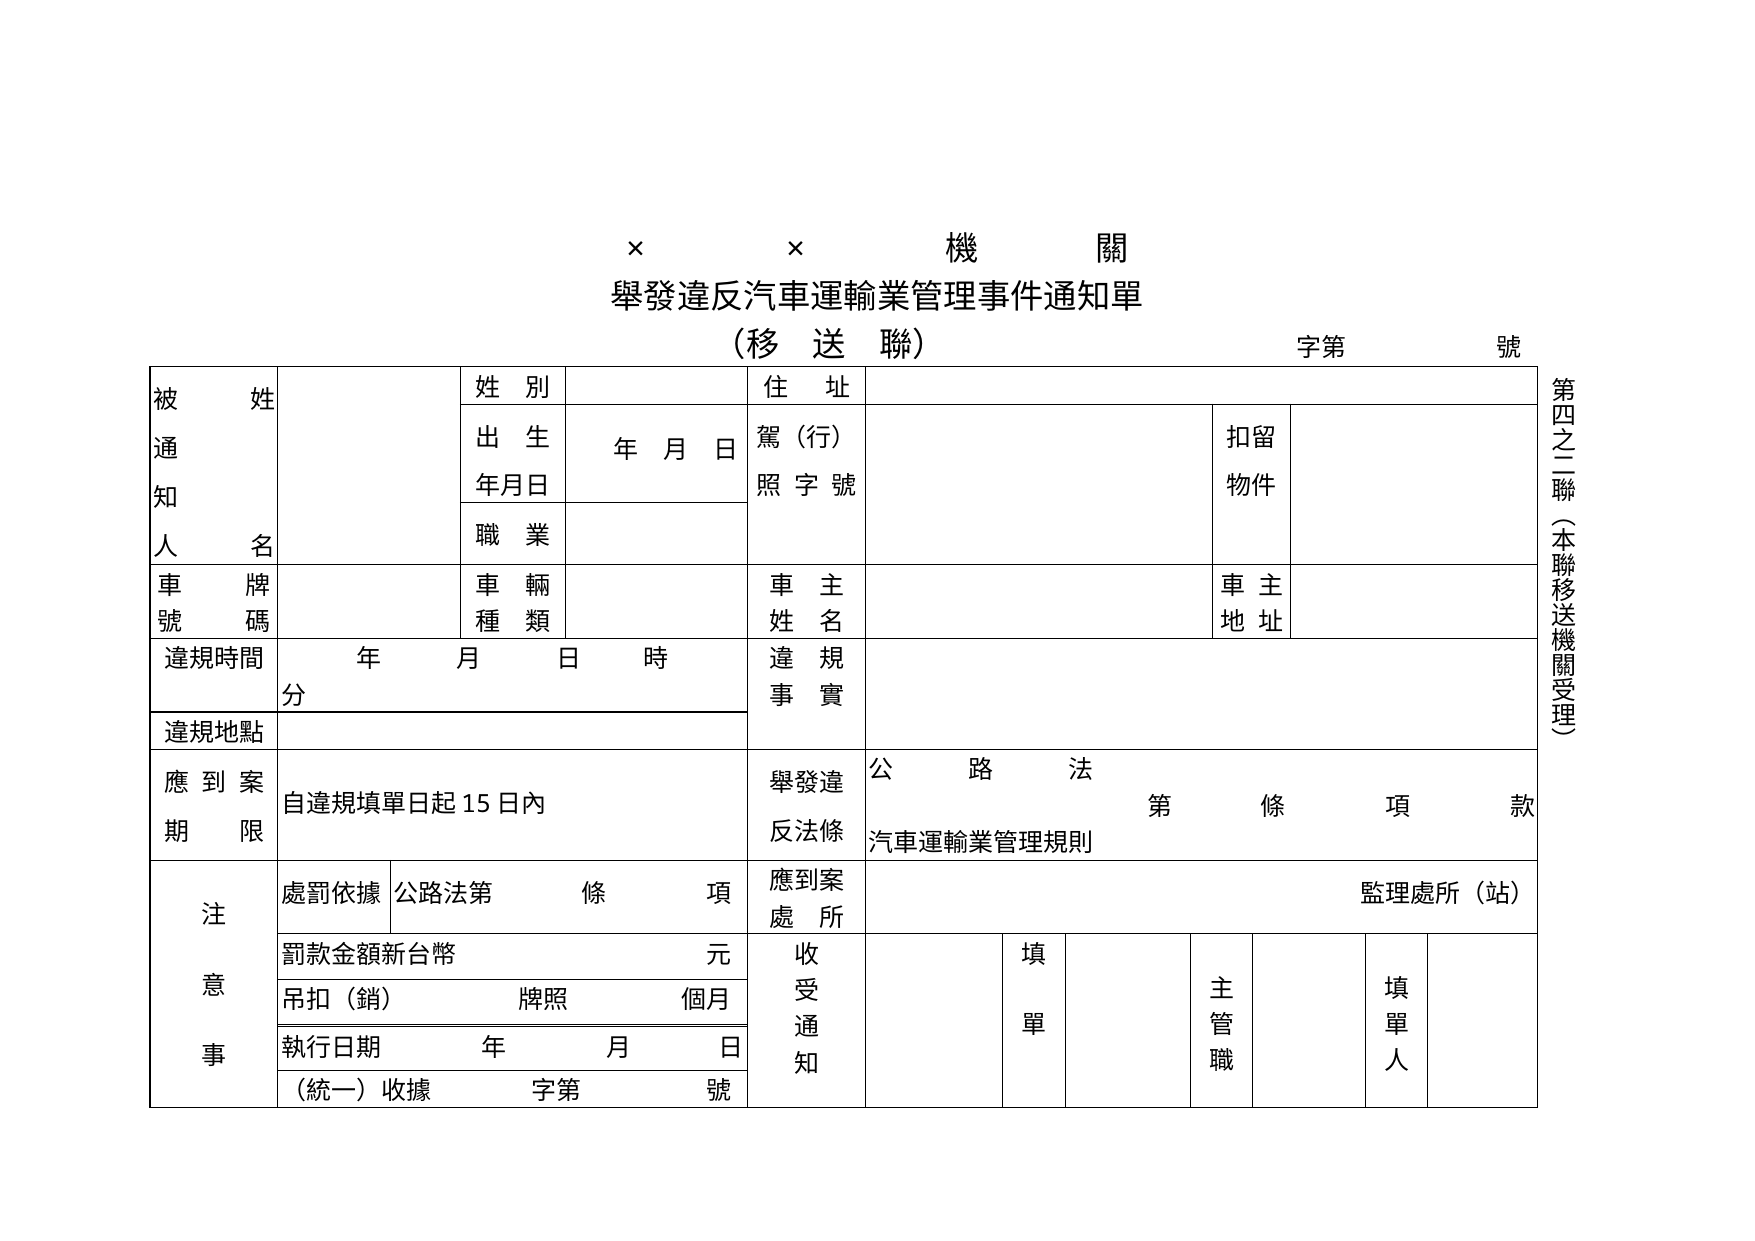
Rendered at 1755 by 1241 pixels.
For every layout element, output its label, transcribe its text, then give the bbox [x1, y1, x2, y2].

table_cell 違規時間 [151, 639, 277, 711]
table_cell [1428, 934, 1537, 1107]
table_header [866, 367, 1537, 403]
table_cell 罰款金額新台幣 元 [278, 934, 747, 979]
table_cell 車 主 姓 名 [748, 565, 865, 638]
table_cell 違 規 事 實 [748, 639, 865, 749]
table_cell 公路法第 條 項 [391, 861, 747, 933]
table_cell 公 路 法 第 條 項 款 汽車運輸業管理規則 [866, 750, 1537, 860]
text 舉發違反汽車運輸業管理事件通知單 [150, 270, 1604, 318]
table_cell 主 管 職 名 章 [1191, 934, 1252, 1107]
table_cell [866, 405, 1212, 564]
table_cell [278, 713, 747, 749]
table_header 姓 別 [461, 367, 565, 403]
table_cell 出 生 年月日 [461, 405, 565, 502]
table_cell [1291, 405, 1537, 564]
table_cell 填 單 單 位 [1003, 934, 1065, 1107]
table_header [278, 367, 460, 564]
table_cell 執行日期 年 月 日 [278, 1027, 747, 1069]
table_cell 年 月 日 [566, 405, 747, 502]
table_cell 車 輛 種 類 [461, 565, 565, 638]
text × × 機 關 [150, 221, 1604, 270]
table_cell （統一）收據 字第 號 [278, 1071, 747, 1107]
text （移 送 聯） 字第 號 [150, 318, 1604, 366]
table_cell [866, 565, 1212, 638]
table_cell [1253, 934, 1365, 1107]
table_cell 注 意 事 項 [151, 861, 277, 1107]
table_cell 扣留 物件 [1213, 405, 1290, 564]
table_cell 應到案 處 所 [748, 861, 865, 933]
table_header 住 址 [748, 367, 865, 403]
table_cell [1066, 934, 1190, 1107]
table_cell 年 月 日 時 分 [278, 639, 747, 711]
table_cell 應 到 案 期 限 [151, 750, 277, 860]
table_cell 駕（行） 照 字 號 [748, 405, 865, 564]
table_cell 監理處所（站） [866, 861, 1537, 933]
table_cell 車 主 地 址 [1213, 565, 1290, 638]
table_cell 收 受 通 知 聯 者 簽 章 [748, 934, 865, 1107]
table_cell 處罰依據 [278, 861, 390, 933]
table_cell 自違規填單日起15日內 [278, 750, 747, 860]
table_cell [866, 639, 1537, 749]
table_cell 違規地點 [151, 713, 277, 749]
table_cell [566, 565, 747, 638]
table_header 被 姓 通 知 人名 [151, 367, 277, 564]
table_cell 職 業 [461, 503, 565, 564]
table_cell 吊扣（銷） 牌照 個月 [278, 980, 747, 1024]
table_header [566, 367, 747, 403]
table_cell [566, 503, 747, 564]
table_cell [278, 565, 460, 638]
table_cell 舉發違 反法條 [748, 750, 865, 860]
table_cell [866, 934, 1002, 1107]
table_cell [1291, 565, 1537, 638]
table_cell 車 牌 號 碼 [151, 565, 277, 638]
table_cell 填 單 人 [1366, 934, 1427, 1107]
